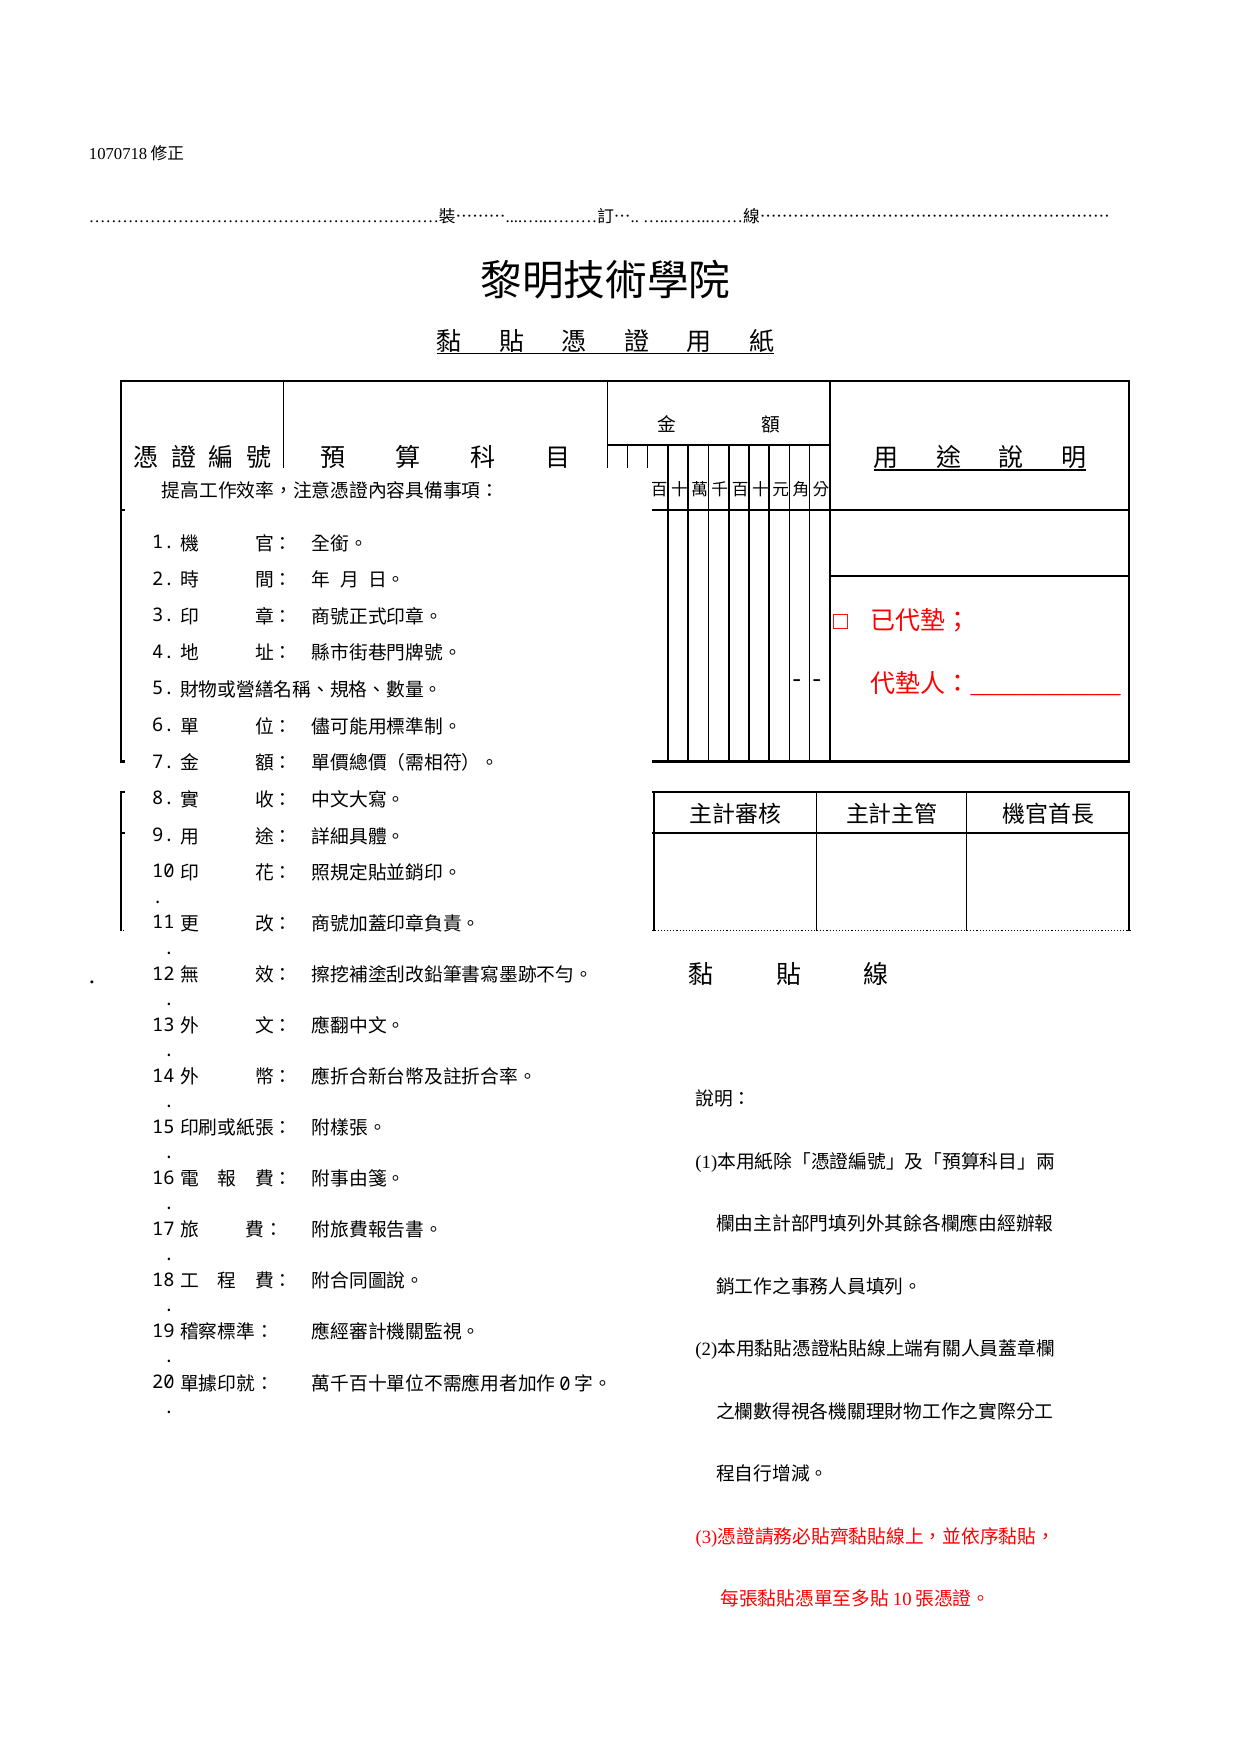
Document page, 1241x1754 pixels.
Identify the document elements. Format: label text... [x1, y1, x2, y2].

table_cell 擦挖補塗刮改鉛筆書寫墨跡不勻。 [309, 960, 652, 1011]
table_cell 1. [140, 528, 177, 565]
table_header 機官首長 [967, 793, 1128, 832]
table_cell - [790, 511, 809, 760]
table_header 預 算 科 目 [284, 382, 607, 468]
table_cell 應折合新台幣及註折合率。 [309, 1062, 652, 1113]
table_cell 全銜。 [309, 528, 652, 565]
table_cell 8. [140, 785, 177, 821]
table_cell [831, 511, 1128, 575]
table_cell 14. [140, 1062, 177, 1113]
table_cell 欄由主計部門填列外其餘各欄應由經辦報 [692, 1181, 1064, 1243]
table_cell 應翻中文。 [309, 1011, 652, 1062]
table_cell 十 [669, 446, 687, 509]
table_cell 程自行增減。 [692, 1431, 1064, 1493]
table_cell 角 [790, 446, 809, 509]
table_cell 印 章： [177, 601, 309, 638]
table_cell 外 幣： [177, 1062, 309, 1113]
table_cell 億 [608, 446, 627, 468]
table_cell 19. [140, 1317, 177, 1368]
table_cell (3)憑證請務必貼齊黏貼線上，並依序黏貼， [692, 1494, 1064, 1556]
table_cell 每張黏貼憑單至多貼10張憑證。 [692, 1556, 1064, 1618]
table_cell 機 官： [177, 528, 309, 565]
table_cell 萬千百十單位不需應用者加作0字。 [309, 1368, 652, 1419]
table_cell 照規定貼並銷印。 [309, 858, 652, 909]
table_cell 千 [709, 446, 728, 509]
table_cell [652, 511, 667, 760]
table_header 用 途 說 明 [831, 382, 1128, 509]
table_cell 用 途： [177, 821, 309, 858]
table_cell 百 [648, 446, 667, 509]
table_cell 附合同圖說。 [309, 1266, 652, 1317]
table_cell 之欄數得視各機關理財物工作之實際分工 [692, 1369, 1064, 1431]
table_cell 年 月 日。 [309, 565, 652, 601]
table_cell 更 改： [177, 909, 309, 960]
table_cell 5. [140, 675, 177, 711]
table_cell 印 花： [177, 858, 309, 909]
table_cell 銷工作之事務人員填列。 [692, 1244, 1064, 1306]
table_cell 15. [140, 1113, 177, 1164]
table_header 憑 證 編 號 [122, 382, 283, 509]
table_header 主計主管 [817, 793, 966, 832]
table_cell 實 收： [177, 785, 309, 821]
table_cell 11. [140, 909, 177, 960]
table_cell 7. [140, 748, 177, 784]
table_cell [669, 511, 687, 760]
table_cell [730, 511, 748, 760]
table_cell [817, 834, 966, 930]
table_cell (1)本用紙除「憑證編號」及「預算科目」兩 [692, 1119, 1064, 1181]
table_cell [709, 511, 728, 760]
table_cell 詳細具體。 [309, 821, 652, 858]
table_cell 單據印就： [177, 1368, 309, 1419]
table_cell 金 額： [177, 748, 309, 784]
text 黎明技術學院 [89, 236, 1122, 298]
table_cell (2)本用黏貼憑證粘貼線上端有關人員蓋章欄 [692, 1306, 1064, 1368]
table_cell 財物或營繕名稱、規格、數量。 [177, 675, 652, 711]
table_cell 單價總價（需相符）。 [309, 748, 652, 784]
table_cell 附旅費報告書。 [309, 1215, 652, 1266]
text 1070718修正 [89, 111, 1122, 173]
table_cell 電 報 費： [177, 1164, 309, 1215]
table_cell 地 址： [177, 638, 309, 675]
table_cell 印刷或紙張： [177, 1113, 309, 1164]
table_cell 外 文： [177, 1011, 309, 1062]
table_cell 2. [140, 565, 177, 601]
table_cell 商號加蓋印章負責。 [309, 909, 652, 960]
table_cell 旅 費： [177, 1215, 309, 1266]
table_cell 中文大寫。 [309, 785, 652, 821]
table_cell [655, 834, 816, 930]
table_cell 20. [140, 1368, 177, 1419]
table_cell 18. [140, 1266, 177, 1317]
table_cell 分 [810, 446, 829, 509]
table_header 提高工作效率，注意憑證內容具備事項： [140, 476, 652, 528]
table_cell 萬 [689, 446, 708, 509]
table_cell 仟 [628, 446, 647, 468]
table_cell [689, 511, 708, 760]
table_cell [967, 834, 1128, 930]
table_cell 時 間： [177, 565, 309, 601]
table_cell 3. [140, 601, 177, 638]
table_cell 4. [140, 638, 177, 675]
table_cell 6. [140, 711, 177, 748]
table_cell [770, 511, 789, 760]
table_cell 10. [140, 858, 177, 909]
table_cell 應經審計機關監視。 [309, 1317, 652, 1368]
table_header 說明： [692, 1056, 1064, 1118]
table_cell 工 程 費： [177, 1266, 309, 1317]
table_cell 12. [140, 960, 177, 1011]
table_cell 稽察標準： [177, 1317, 309, 1368]
table_cell 16. [140, 1164, 177, 1215]
text . 憑 證 黏 貼 線 [89, 931, 125, 993]
table_cell 十 [750, 446, 768, 509]
table_cell 13. [140, 1011, 177, 1062]
table_cell 儘可能用標準制。 [309, 711, 652, 748]
text 黏 貼 憑 證 用 紙 [89, 298, 1122, 361]
table_cell 縣市街巷門牌號。 [309, 638, 652, 675]
table_header 主計審核 [655, 793, 816, 832]
text ………………………………………………………裝………....…..………訂….. …..……..……線……………………………………………………… [89, 173, 1122, 236]
table_cell 無 效： [177, 960, 309, 1011]
table_cell - [810, 511, 829, 760]
table_cell 附事由箋。 [309, 1164, 652, 1215]
table_header 金 額 [608, 382, 829, 444]
table_cell 17. [140, 1215, 177, 1266]
table_cell 已代墊； 代墊人：____________ [831, 577, 1128, 760]
table_cell 附樣張。 [309, 1113, 652, 1164]
table_cell 商號正式印章。 [309, 601, 652, 638]
table_cell 單 位： [177, 711, 309, 748]
table_cell 9. [140, 821, 177, 858]
table_cell 百 [730, 446, 748, 509]
table_cell 元 [770, 446, 789, 509]
text . 憑 證 黏 貼 線 [652, 931, 1122, 993]
table_cell [750, 511, 768, 760]
